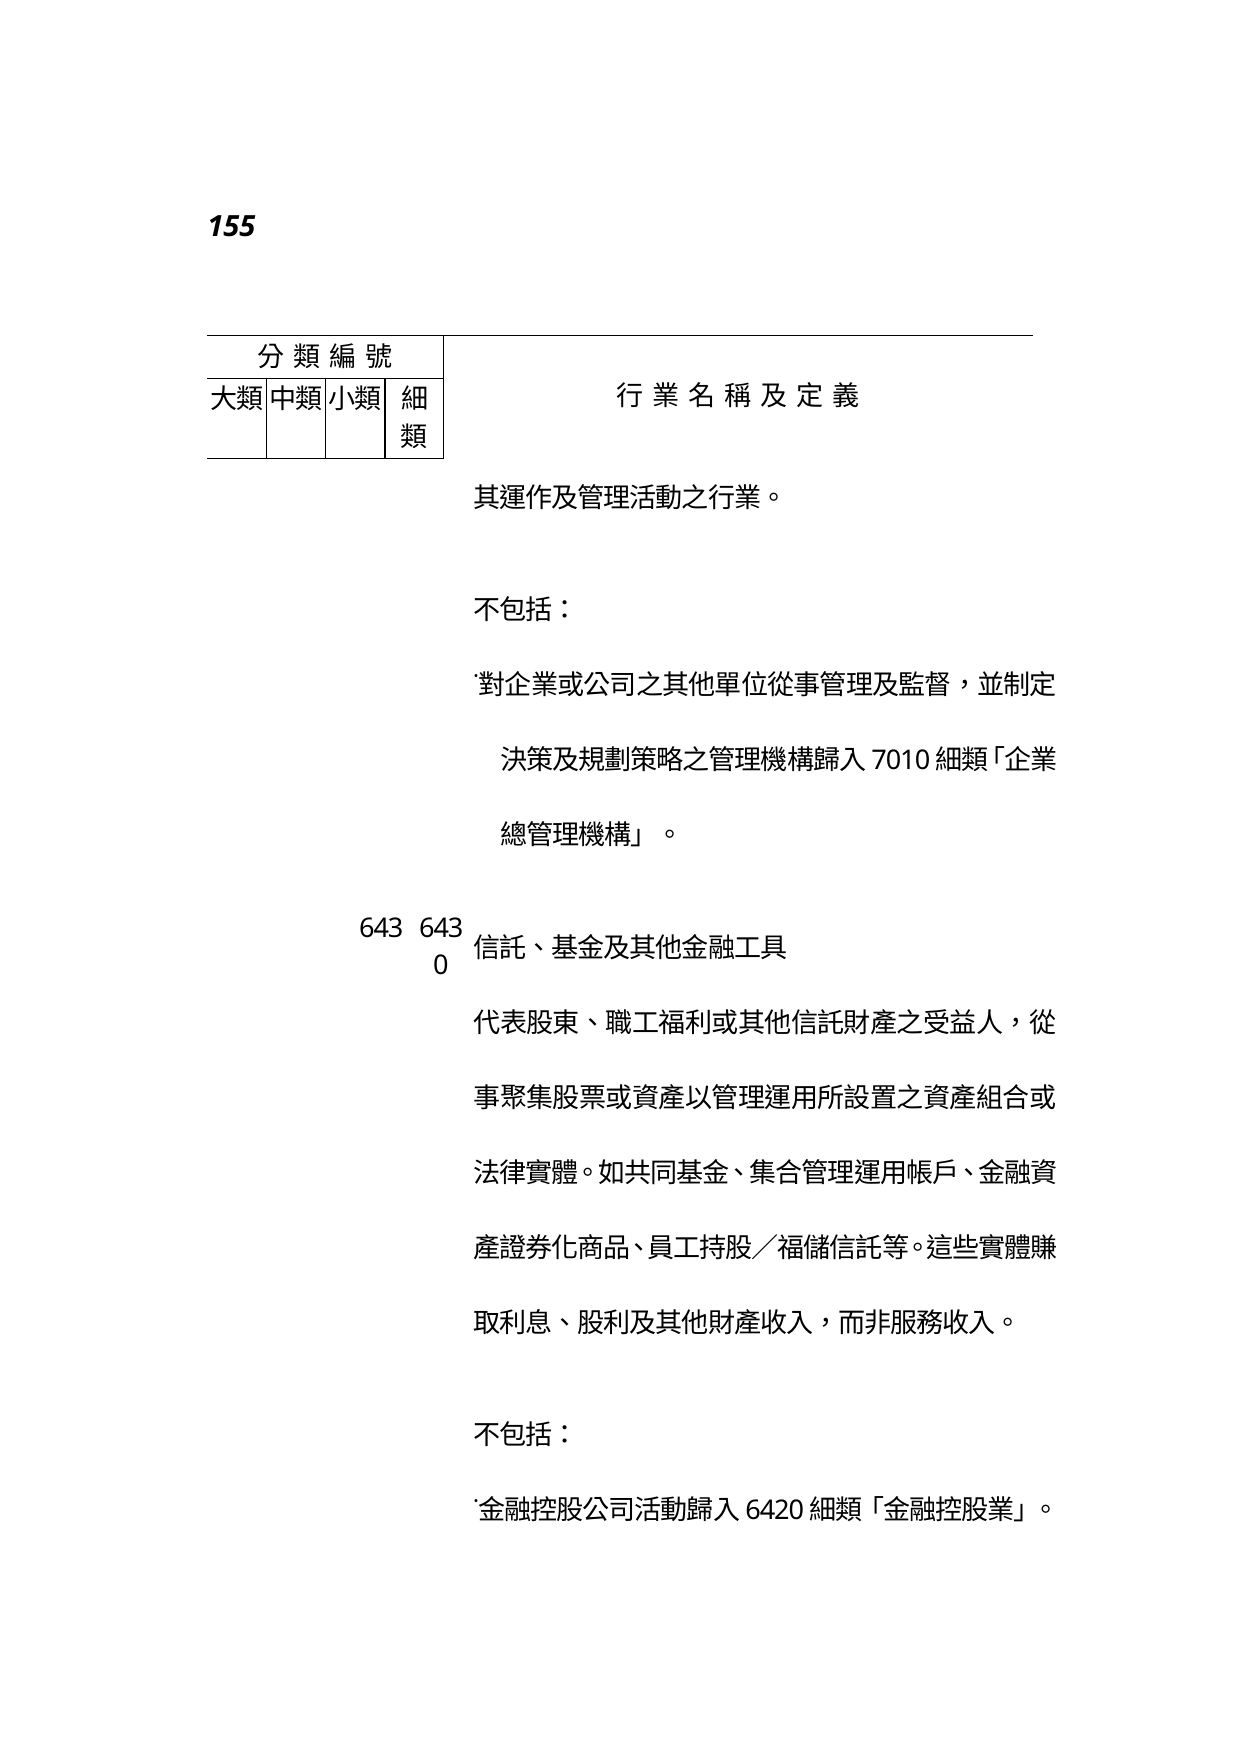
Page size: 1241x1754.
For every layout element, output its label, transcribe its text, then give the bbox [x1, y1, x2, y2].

table_cell [233, 459, 292, 908]
table_cell 細類 [386, 379, 443, 458]
table_cell 大類 [207, 379, 266, 458]
table_cell 6430 [412, 908, 470, 1545]
table_cell 小類 [326, 379, 384, 458]
table_header 分 類 編 號 [207, 336, 443, 378]
table_cell 信託、基金及其他金融工具 代表股東、職工福利或其他信託財產之受益人，從事聚集股票或資產以管理運用所設置之資產組合或法律實體。如共同基金、集合管理運用帳戶、金融資產證券化商品、員工持股／福儲信託等。這些實體賺取利息、股利及其他財產收入，而非服務收入。 不包括： ˙金融控股公司活動歸入6420細類「金融控股業」。 [470, 908, 1060, 1545]
table_cell [351, 459, 412, 908]
table_cell 643 [351, 908, 412, 1545]
table_cell 中類 [267, 379, 325, 458]
table_cell [1033, 378, 1060, 458]
table_header [1033, 335, 1060, 378]
table_cell [293, 908, 351, 1545]
table_cell [412, 458, 470, 908]
table_cell [233, 908, 292, 1545]
table_cell [293, 459, 351, 908]
table_header 行 業 名 稱 及 定 義 [444, 336, 1032, 458]
table_cell 其運作及管理活動之行業。 不包括： ˙對企業或公司之其他單位從事管理及監督，並制定決策及規劃策略之管理機構歸入7010細類「企業總管理機構」。 [470, 458, 1060, 908]
table_cell [207, 459, 233, 908]
table_cell [207, 908, 233, 1545]
